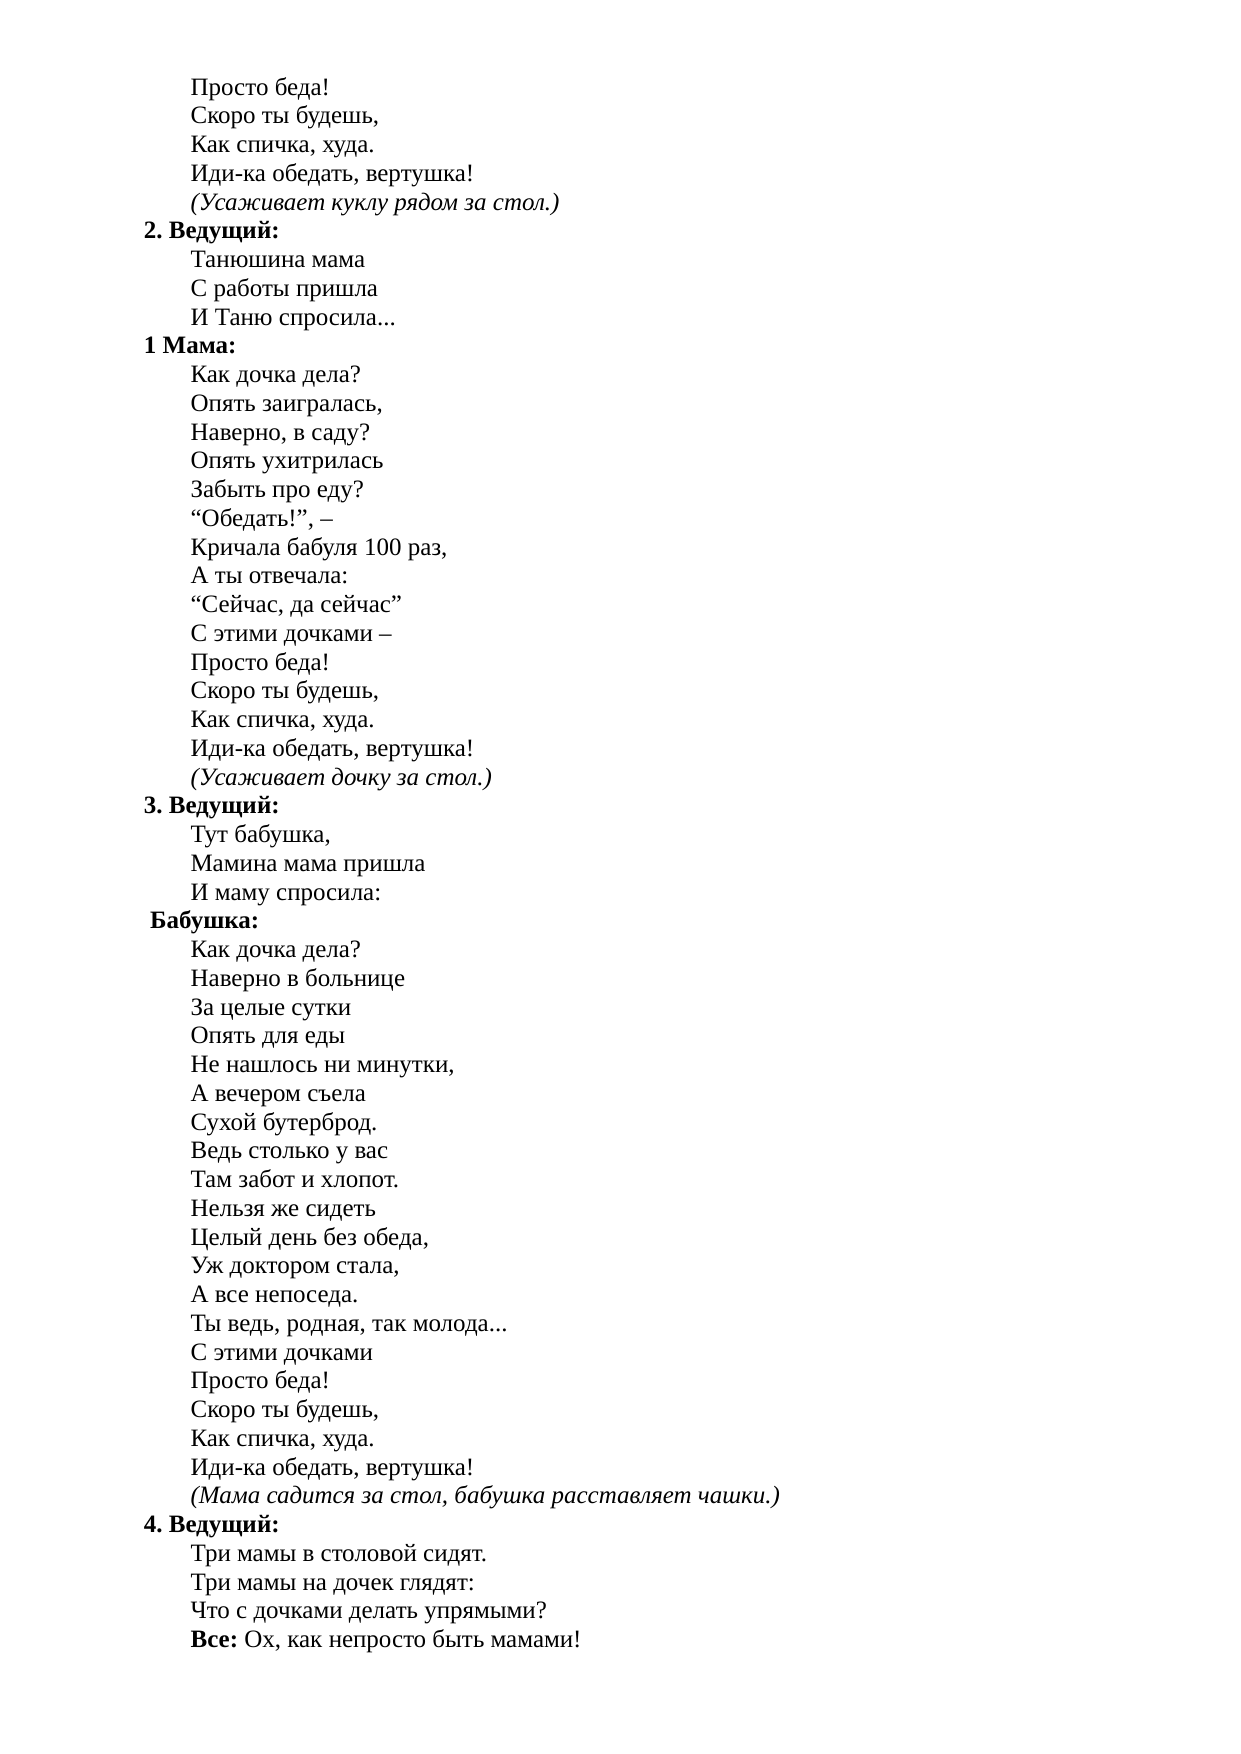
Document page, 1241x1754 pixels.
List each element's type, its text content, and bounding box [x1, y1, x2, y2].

text Тут бабушка, Мамина мама пришла И маму спросила: [190, 819, 1148, 906]
text Все: Ох, как непросто быть мамами! [190, 1624, 1148, 1653]
text 3. Ведущий: [131, 791, 1148, 819]
text Скоро ты будешь, Как спичка, худа. Иди-ка обедать, вертушка! [190, 676, 1148, 762]
text Просто беда! Скоро ты будешь, Как спичка, худа. Иди-ка обедать, вертушка! [190, 72, 1148, 187]
text Танюшина мама С работы пришла И Таню спросила... [190, 244, 1148, 331]
text (Усаживает куклу рядом за стол.) [190, 187, 1148, 216]
text Как дочка дела? Наверно в больнице За целые сутки Опять для еды Не нашлось ни минутки, А вечером съела Сухой бутерброд. Ведь столько у вас Там забот и хлопот. Нельзя же сидеть Целый день без обеда, Уж доктором стала, А все непоседа. Ты ведь, родная, так молода... С этими дочками Просто беда! [190, 934, 1148, 1394]
text 2. Ведущий: [131, 216, 1148, 244]
text (Усаживает дочку за стол.) [190, 762, 1148, 791]
text Три мамы в столовой сидят. Три мамы на дочек глядят: Что с дочками делать упрямыми? [190, 1538, 1148, 1624]
text Скоро ты будешь, Как спичка, худа. Иди-ка обедать, вертушка! [190, 1394, 1148, 1481]
text Как дочка дела? Опять заигралась, Наверно, в саду? Опять ухитрилась Забыть про еду? “Обедать!”, – Кричала бабуля 100 раз, А ты отвечала: “Сейчас, да сейчас” С этими дочками – Просто беда! [190, 359, 1148, 676]
text 1 Мама: [131, 331, 1148, 359]
text 4. Ведущий: [131, 1509, 1148, 1538]
text (Мама садится за стол, бабушка расставляет чашки.) [190, 1481, 1148, 1509]
text Бабушка: [131, 906, 1148, 934]
